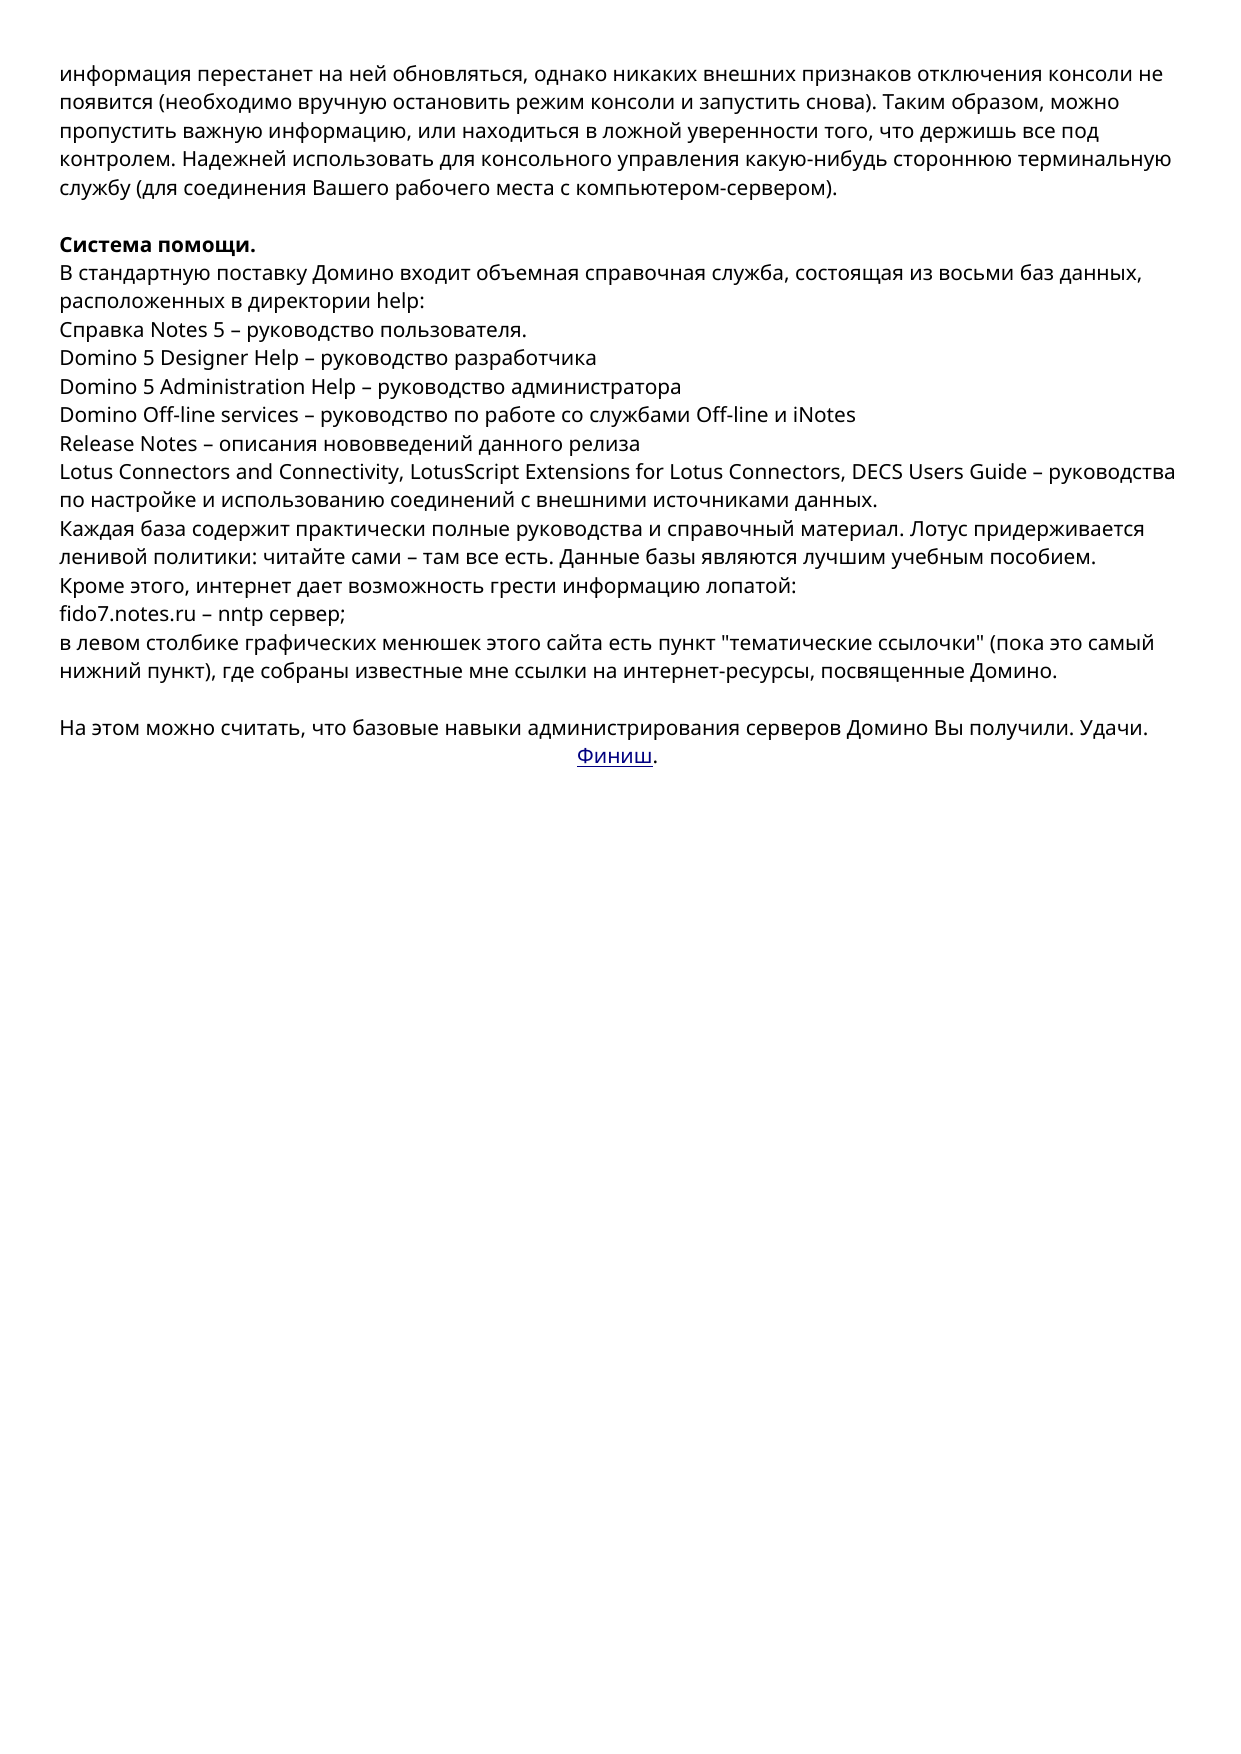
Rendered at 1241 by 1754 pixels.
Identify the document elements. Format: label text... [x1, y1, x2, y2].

text Финиш. [59, 742, 1181, 770]
text 16 февраля 2003 года [59, 770, 1181, 798]
text информация перестанет на ней обновляться, однако никаких внешних признаков отключения консоли не появится (необходимо вручную остановить режим консоли и запустить снова). Таким образом, можно пропустить важную информацию, или находиться в ложной уверенности того, что держишь все под контролем. Надежней использовать для консольного управления какую-нибудь стороннюю терминальную службу (для соединения Вашего рабочего места с компьютером-сервером). Система помощи. В стандартную поставку Домино входит объемная справочная служба, состоящая из восьми баз данных, расположенных в директории help: Справка Notes 5 – руководство пользователя. Domino 5 Designer Help – руководство разработчика Domino 5 Administration Help – руководство администратора Domino Off-line services – руководство по работе со службами Off-line и iNotes Release Notes – описания нововведений данного релиза Lotus Connectors and Connectivity, LotusScript Extensions for Lotus Connectors, DECS Users Guide – руководства по настройке и использованию соединений с внешними источниками данных. Каждая база содержит практически полные руководства и справочный материал. Лотус придерживается ленивой политики: читайте сами – там все есть. Данные базы являются лучшим учебным пособием. Кроме этого, интернет дает возможность грести информацию лопатой: fido7.notes.ru – nntp сервер; в левом столбике графических менюшек этого сайта есть пункт "тематические ссылочки" (пока это самый нижний пункт), где собраны известные мне ссылки на интернет-ресурсы, посвященные Домино. На этом можно считать, что базовые навыки администрирования серверов Домино Вы получили. Удачи. [59, 59, 1181, 742]
